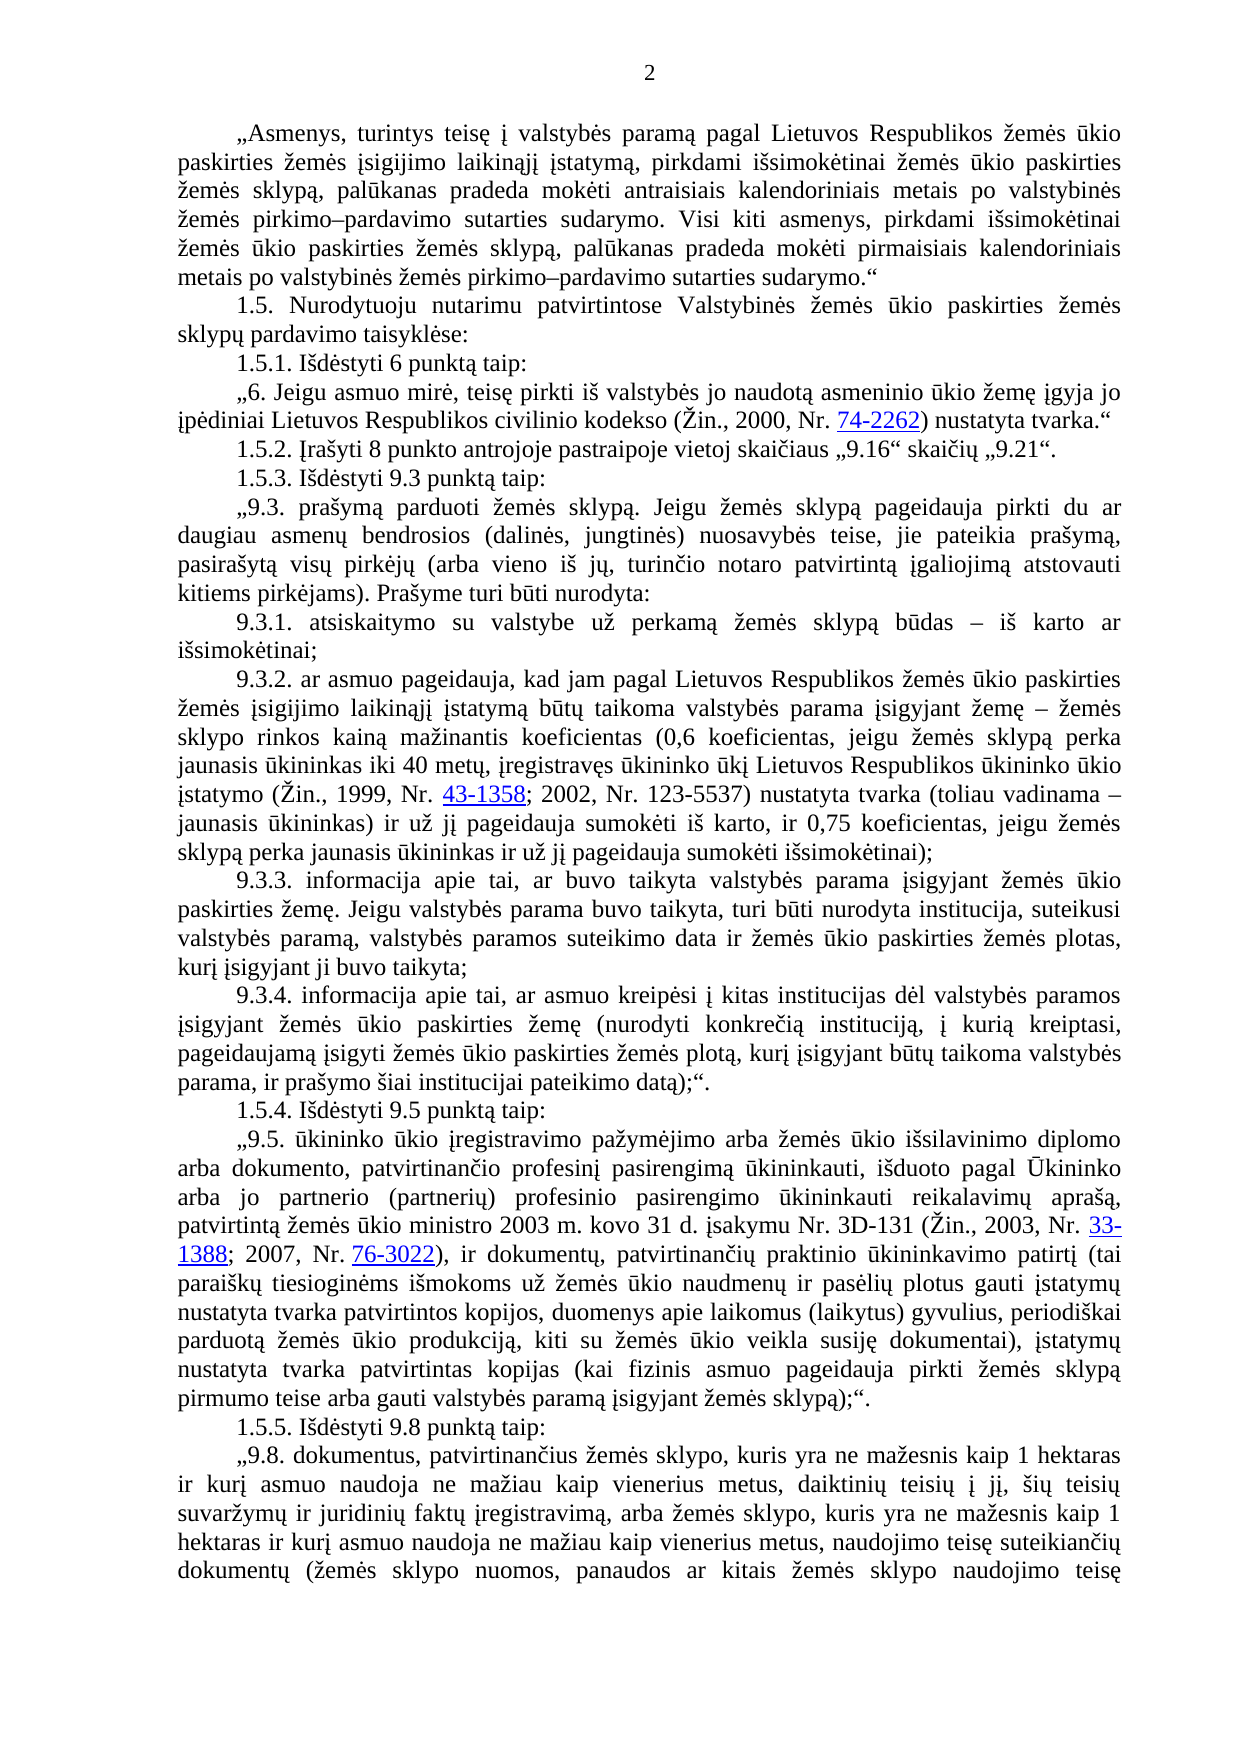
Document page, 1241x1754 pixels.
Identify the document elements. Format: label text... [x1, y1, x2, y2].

text 9.3.3. informacija apie tai, ar buvo taikyta valstybės parama įsigyjant žemės ūkio paskirties žemę. Jeigu valstybės parama buvo taikyta, turi būti nurodyta institucija, suteikusi valstybės paramą, valstybės paramos suteikimo data ir žemės ūkio paskirties žemės plotas, kurį įsigyjant ji buvo taikyta; [177, 866, 1122, 981]
text „6. Jeigu asmuo mirė, teisę pirkti iš valstybės jo naudotą asmeninio ūkio žemę įgyja jo įpėdiniai Lietuvos Respublikos civilinio kodekso (Žin., 2000, Nr. 74-2262) nustatyta tvarka.“ [177, 377, 1122, 434]
text „9.8. dokumentus, patvirtinančius žemės sklypo, kuris yra ne mažesnis kaip 1 hektaras ir kurį asmuo naudoja ne mažiau kaip vienerius metus, daiktinių teisių į jį, šių teisių suvaržymų ir juridinių faktų įregistravimą, arba žemės sklypo, kuris yra ne mažesnis kaip 1 hektaras ir kurį asmuo naudoja ne mažiau kaip vienerius metus, naudojimo teisę suteikiančių dokumentų (žemės sklypo nuomos, panaudos ar kitais žemės sklypo naudojimo teisę [177, 1441, 1122, 1584]
text 9.3.4. informacija apie tai, ar asmuo kreipėsi į kitas institucijas dėl valstybės paramos įsigyjant žemės ūkio paskirties žemę (nurodyti konkrečią instituciją, į kurią kreiptasi, pageidaujamą įsigyti žemės ūkio paskirties žemės plotą, kurį įsigyjant būtų taikoma valstybės parama, ir prašymo šiai institucijai pateikimo datą);“. [177, 981, 1122, 1096]
text 9.3.1. atsiskaitymo su valstybe už perkamą žemės sklypą būdas – iš karto ar išsimokėtinai; [177, 607, 1122, 664]
text 1.5.4. Išdėstyti 9.5 punktą taip: [177, 1096, 1122, 1124]
text 1.5.2. Įrašyti 8 punkto antrojoje pastraipoje vietoj skaičiaus „9.16“ skaičių „9.21“. [177, 434, 1122, 463]
text 1.5.1. Išdėstyti 6 punktą taip: [177, 348, 1122, 377]
text „Asmenys, turintys teisę į valstybės paramą pagal Lietuvos Respublikos žemės ūkio paskirties žemės įsigijimo laikinąjį įstatymą, pirkdami išsimokėtinai žemės ūkio paskirties žemės sklypą, palūkanas pradeda mokėti antraisiais kalendoriniais metais po valstybinės žemės pirkimo–pardavimo sutarties sudarymo. Visi kiti asmenys, pirkdami išsimokėtinai žemės ūkio paskirties žemės sklypą, palūkanas pradeda mokėti pirmaisiais kalendoriniais metais po valstybinės žemės pirkimo–pardavimo sutarties sudarymo.“ [177, 118, 1122, 291]
text „9.5. ūkininko ūkio įregistravimo pažymėjimo arba žemės ūkio išsilavinimo diplomo arba dokumento, patvirtinančio profesinį pasirengimą ūkininkauti, išduoto pagal Ūkininko arba jo partnerio (partnerių) profesinio pasirengimo ūkininkauti reikalavimų aprašą, patvirtintą žemės ūkio ministro 2003 m. kovo 31 d. įsakymu Nr. 3D-131 (Žin., 2003, Nr. 33-1388; 2007, Nr. 76-3022), ir dokumentų, patvirtinančių praktinio ūkininkavimo patirtį (tai paraiškų tiesioginėms išmokoms už žemės ūkio naudmenų ir pasėlių plotus gauti įstatymų nustatyta tvarka patvirtintos kopijos, duomenys apie laikomus (laikytus) gyvulius, periodiškai parduotą žemės ūkio produkciją, kiti su žemės ūkio veikla susiję dokumentai), įstatymų nustatyta tvarka patvirtintas kopijas (kai fizinis asmuo pageidauja pirkti žemės sklypą pirmumo teise arba gauti valstybės paramą įsigyjant žemės sklypą);“. [177, 1124, 1122, 1412]
text 1.5.5. Išdėstyti 9.8 punktą taip: [177, 1412, 1122, 1441]
text 1.5. Nurodytuoju nutarimu patvirtintose Valstybinės žemės ūkio paskirties žemės sklypų pardavimo taisyklėse: [177, 291, 1122, 348]
text „9.3. prašymą parduoti žemės sklypą. Jeigu žemės sklypą pageidauja pirkti du ar daugiau asmenų bendrosios (dalinės, jungtinės) nuosavybės teise, jie pateikia prašymą, pasirašytą visų pirkėjų (arba vieno iš jų, turinčio notaro patvirtintą įgaliojimą atstovauti kitiems pirkėjams). Prašyme turi būti nurodyta: [177, 492, 1122, 607]
text 1.5.3. Išdėstyti 9.3 punktą taip: [177, 463, 1122, 492]
text 9.3.2. ar asmuo pageidauja, kad jam pagal Lietuvos Respublikos žemės ūkio paskirties žemės įsigijimo laikinąjį įstatymą būtų taikoma valstybės parama įsigyjant žemę – žemės sklypo rinkos kainą mažinantis koeficientas (0,6 koeficientas, jeigu žemės sklypą perka jaunasis ūkininkas iki 40 metų, įregistravęs ūkininko ūkį Lietuvos Respublikos ūkininko ūkio įstatymo (Žin., 1999, Nr. 43-1358; 2002, Nr. 123-5537) nustatyta tvarka (toliau vadinama – jaunasis ūkininkas) ir už jį pageidauja sumokėti iš karto, ir 0,75 koeficientas, jeigu žemės sklypą perka jaunasis ūkininkas ir už jį pageidauja sumokėti išsimokėtinai); [177, 664, 1122, 866]
